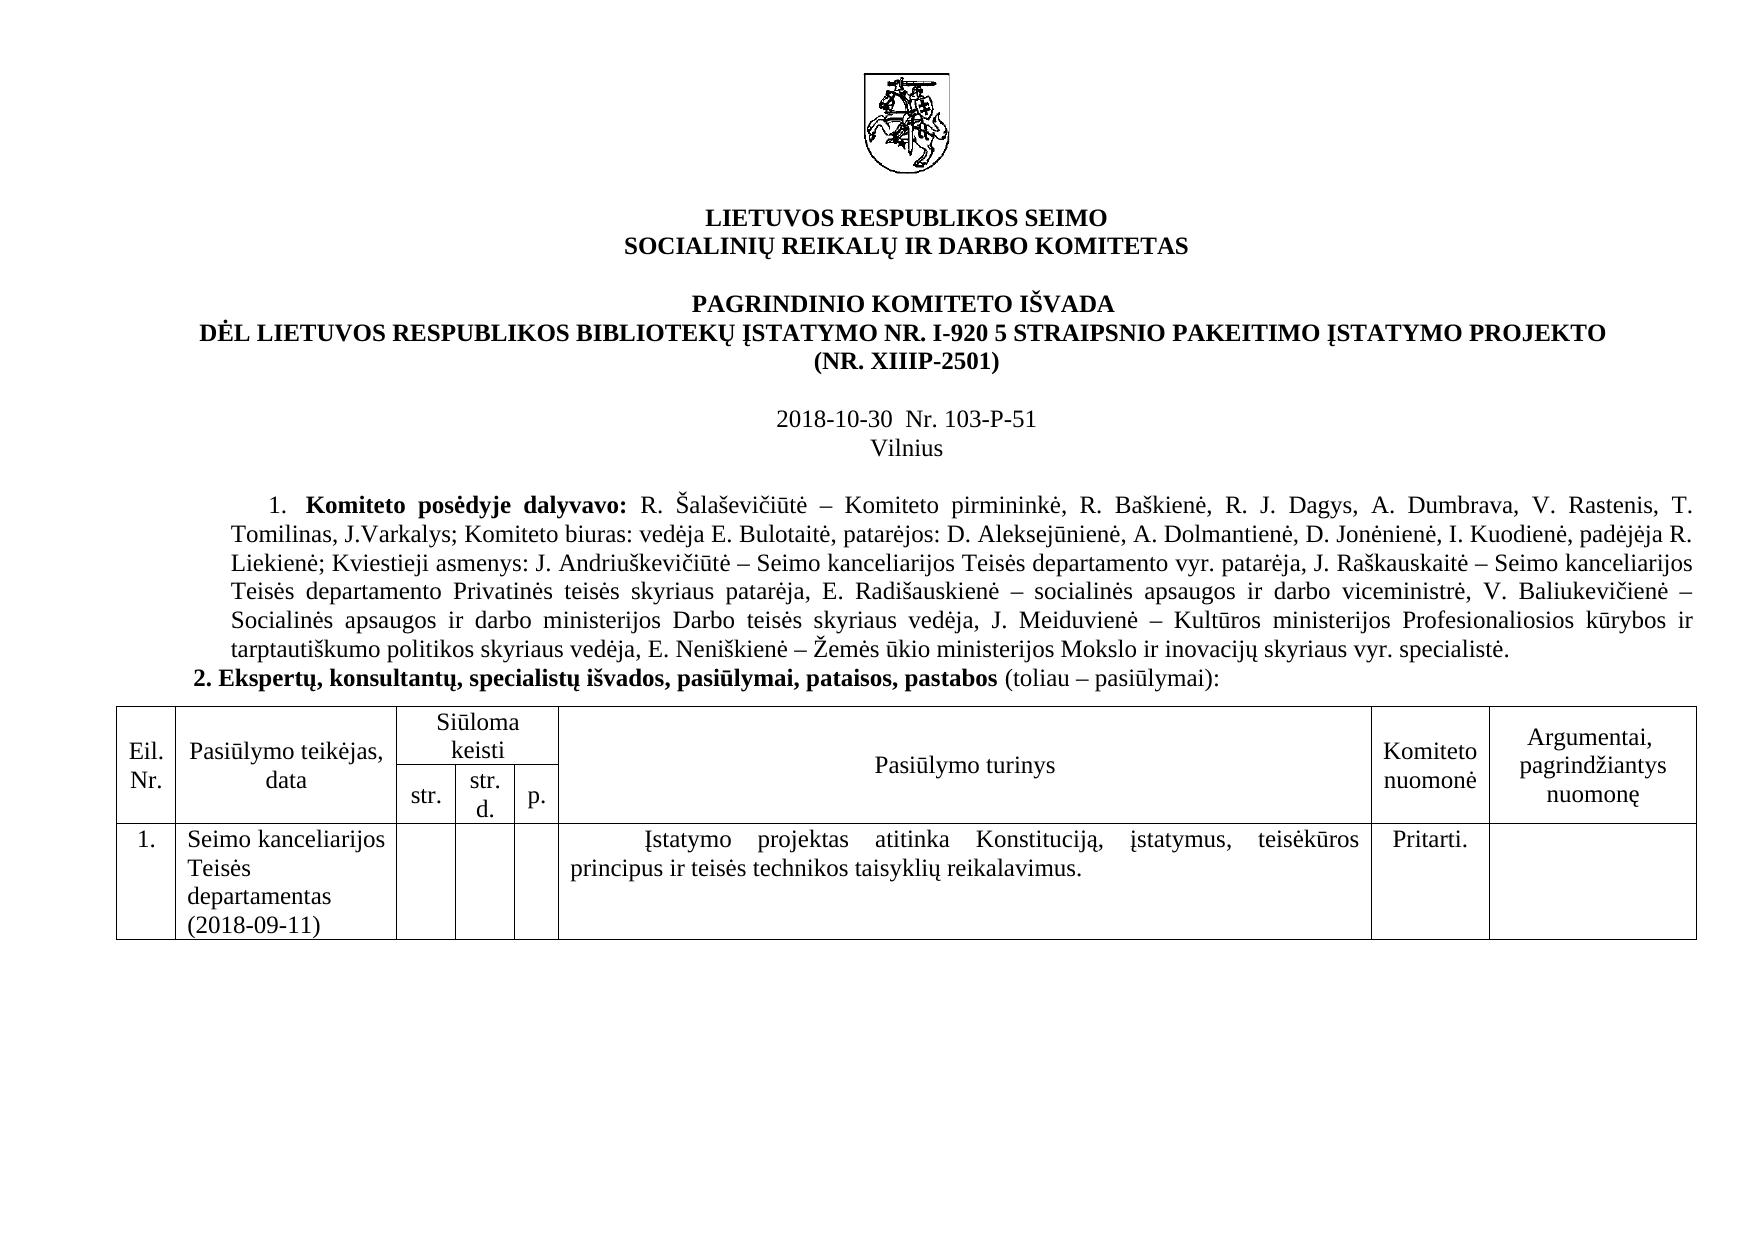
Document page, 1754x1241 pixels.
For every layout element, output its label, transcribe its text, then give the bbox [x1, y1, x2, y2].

table_header Pasiūlymo turinys [559, 707, 1371, 823]
table_header Argumentai, pagrindžiantys nuomonę [1490, 707, 1696, 823]
table_cell 1. [117, 824, 175, 939]
list Komiteto posėdyje dalyvavo: R. Šalaševičiūtė – Komiteto pirmininkė, R. Baškienė, R. J. Dagys, A. Dumbrava, V. Rastenis, T. Tomilinas, J.Varkalys; Komiteto biuras: vedėja E. Bulotaitė, patarėjos: D. Aleksejūnienė, A. Dolmantienė, D. Jonėnienė, I. Kuodienė, padėjėja R. Liekienė; Kviestieji asmenys: J. Andriuškevičiūtė – Seimo kanceliarijos Teisės departamento vyr. patarėja, J. Raškauskaitė – Seimo kanceliarijos Teisės departamento Privatinės teisės skyriaus patarėja, E. Radišauskienė – socialinės apsaugos ir darbo viceministrė, V. Baliukevičienė – Socialinės apsaugos ir darbo ministerijos Darbo teisės skyriaus vedėja, J. Meiduvienė – Kultūros ministerijos Profesionaliosios kūrybos ir tarptautiškumo politikos skyriaus vedėja, E. Neniškienė – Žemės ūkio ministerijos Mokslo ir inovacijų skyriaus vyr. specialistė. [193, 490, 1695, 663]
table_header Pasiūlymo teikėjas, data [176, 707, 396, 823]
table_cell [456, 824, 514, 939]
text 2. Ekspertų, konsultantų, specialistų išvados, pasiūlymai, pataisos, pastabos (toliau – pasiūlymai): [118, 663, 1695, 691]
text LIETUVOS RESPUBLIKOS SEIMO [118, 203, 1695, 231]
text 2018-10-30 Nr. 103-P-51 [118, 404, 1695, 433]
table_cell p. [515, 765, 558, 823]
table_cell str. [397, 765, 455, 823]
table_cell Įstatymo projektas atitinka Konstituciją, įstatymus, teisėkūros principus ir teisės technikos taisyklių reikalavimus. [559, 824, 1371, 939]
table_header Siūloma keisti [397, 707, 558, 764]
text DĖL LIETUVOS RESPUBLIKOS BIBLIOTEKŲ ĮSTATYMO NR. I-920 5 STRAIPSNIO PAKEITIMO ĮSTATYMO PROJEKTO [118, 318, 1695, 346]
table_cell Pritarti. [1372, 824, 1489, 939]
text Vilnius [118, 433, 1695, 461]
table_cell [397, 824, 455, 939]
table_header Komiteto nuomonė [1372, 707, 1489, 823]
table_header Eil. Nr. [117, 707, 175, 823]
table_cell Seimo kanceliarijos Teisės departamentas (2018-09-11) [176, 824, 396, 939]
table_cell [1490, 824, 1696, 939]
text (NR. XIIIP-2501) [118, 346, 1695, 375]
text PAGRINDINIO KOMITETO IŠVADA [118, 289, 1695, 318]
text Socialinių reikalų ir darbo komitetas [118, 231, 1695, 260]
table_cell [515, 824, 558, 939]
table_cell str. d. [456, 765, 514, 823]
